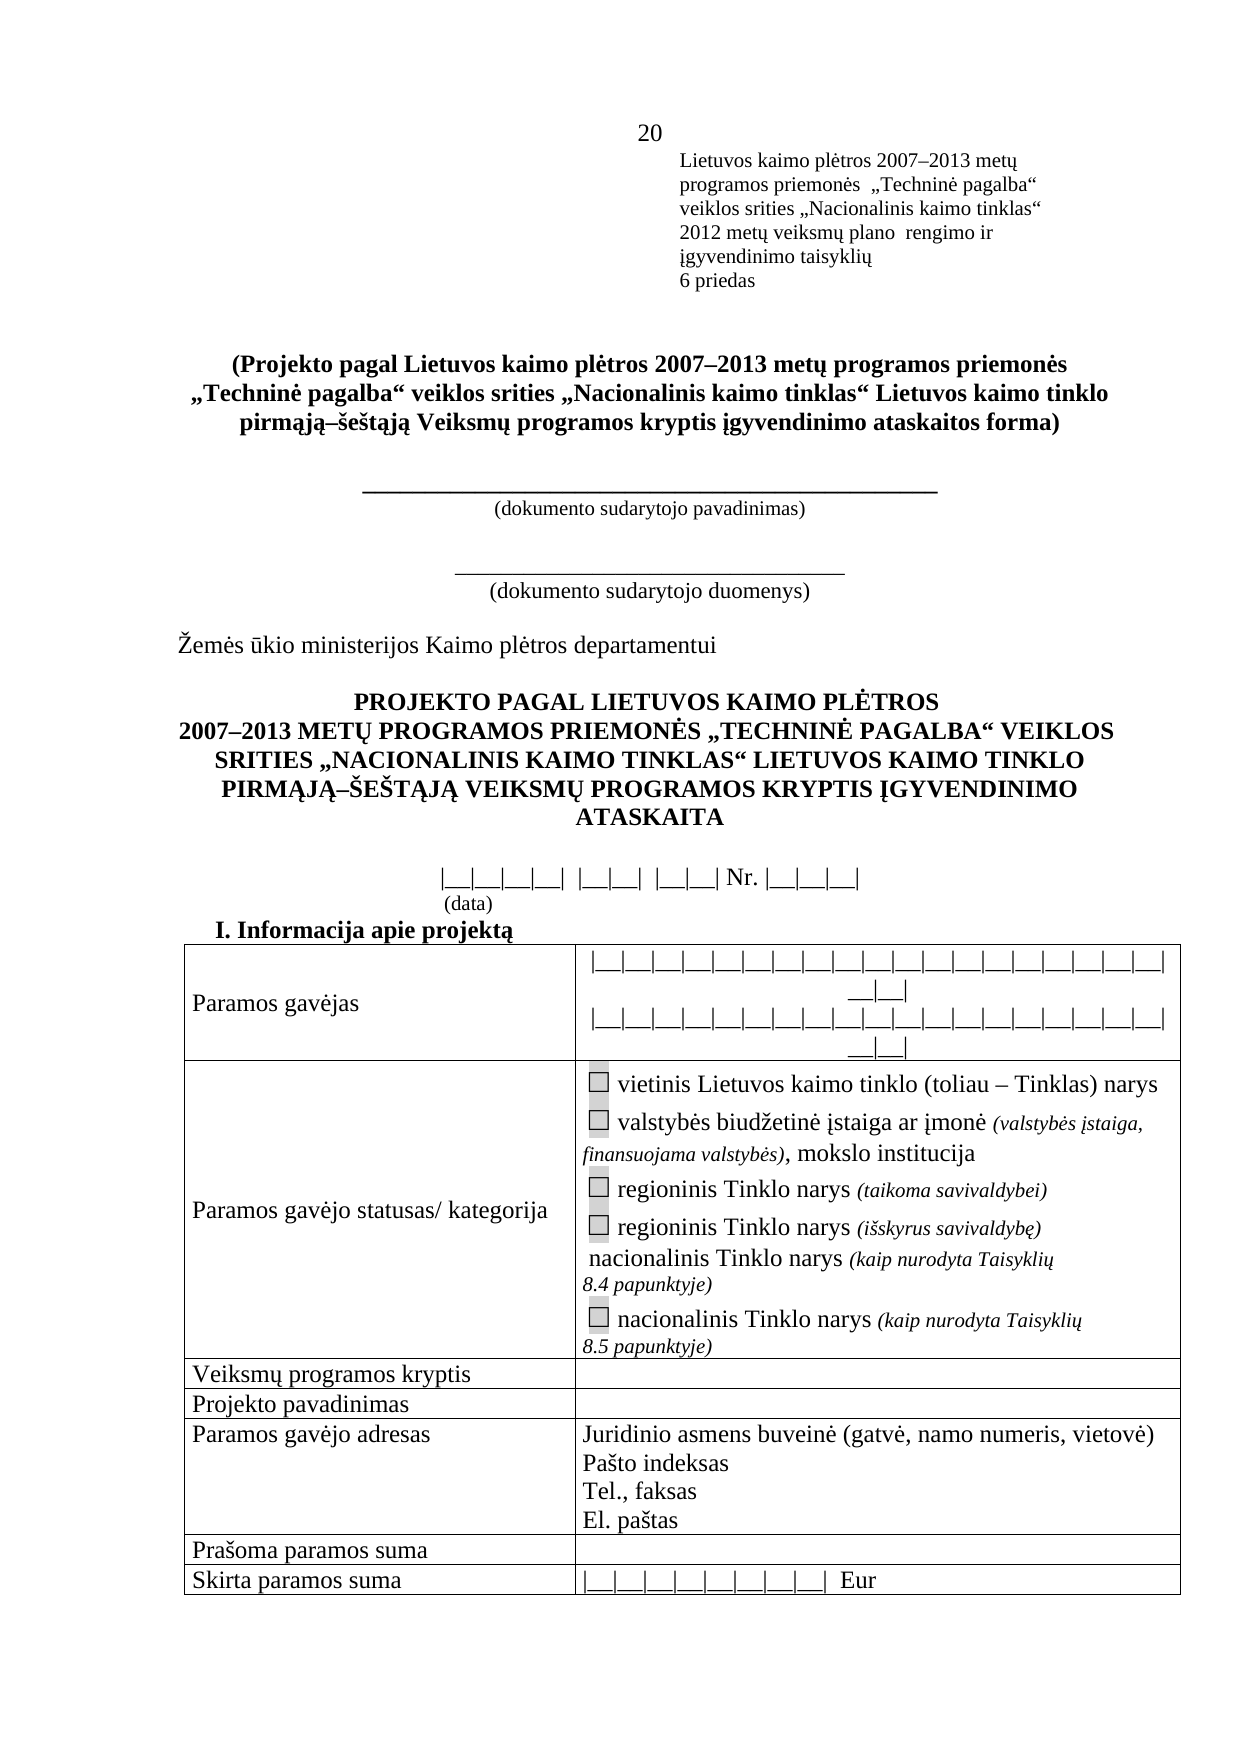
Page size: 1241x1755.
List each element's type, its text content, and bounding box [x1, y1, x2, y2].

table_cell □ vietinis Lietuvos kaimo tinklo (toliau – Tinklas) narys □ valstybės biudžetinė įstaiga ar įmonė (valstybės įstaiga, finansuojama valstybės), mokslo institucija □ regioninis Tinklo narys (taikoma savivaldybei) □ regioninis Tinklo narys (išskyrus savivaldybę) nacionalinis Tinklo narys (kaip nurodyta Taisyklių 8.4 papunktyje) □ nacionalinis Tinklo narys (kaip nurodyta Taisyklių 8.5 papunktyje) [576, 1061, 1180, 1358]
text (dokumento sudarytojo duomenys) [177, 577, 1122, 603]
text įgyvendinimo taisyklių [679, 244, 1122, 268]
table_cell Juridinio asmens buveinė (gatvė, namo numeris, vietovė) Pašto indeksas Tel., faksas El. paštas [576, 1419, 1180, 1534]
text ______________________________________________ [177, 467, 1122, 496]
text programos priemonės „Techninė pagalba“ [679, 172, 1122, 196]
table_cell Paramos gavėjo statusas/ kategorija [185, 1061, 575, 1358]
text 2007–2013 METŲ PROGRAMOS PRIEMONĖS „TECHNINĖ PAGALBA“ VEIKLOS [177, 716, 1122, 745]
text Žemės ūkio ministerijos Kaimo plėtros departamentui [177, 630, 1122, 659]
text __________________________________ [177, 551, 1122, 577]
text (data) [177, 891, 1122, 915]
table_cell [576, 1535, 1180, 1564]
table_cell Veiksmų programos kryptis [185, 1359, 575, 1388]
text veiklos srities „Nacionalinis kaimo tinklas“ [679, 196, 1122, 220]
text Lietuvos kaimo plėtros 2007–2013 metų [679, 148, 1122, 172]
table_cell Projekto pavadinimas [185, 1389, 575, 1418]
table_cell |__|__|__|__|__|__|__|__| Eur [576, 1565, 1180, 1593]
text (Projekto pagal Lietuvos kaimo plėtros 2007–2013 metų programos priemonės „Techninė pagalba“ veiklos srities „Nacionalinis kaimo tinklas“ Lietuvos kaimo tinklo pirmąją–šeštąją Veiksmų programos kryptis įgyvendinimo ataskaitos forma) [177, 349, 1122, 436]
text I. Informacija apie projektą [215, 915, 1122, 944]
table_header Paramos gavėjas [185, 945, 575, 1060]
text 2012 metų veiksmų plano rengimo ir [679, 220, 1122, 244]
table_cell Skirta paramos suma [185, 1565, 575, 1593]
table_header |__|__|__|__|__|__|__|__|__|__|__|__|__|__|__|__|__|__|__|__|__| |__|__|__|__|__|__|__|__|__|__|__|__|__|__|__|__|__|__|__|__|__| [576, 945, 1180, 1060]
text |__|__|__|__| |__|__| |__|__| Nr. |__|__|__| [177, 862, 1122, 891]
table_cell [576, 1389, 1180, 1418]
table_cell [576, 1359, 1180, 1388]
text PROJEKTO PAGAL LIETUVOS KAIMO PLĖTROS [177, 687, 1122, 716]
table_cell Prašoma paramos suma [185, 1535, 575, 1564]
text 6 priedas [679, 268, 1122, 292]
text SRITIES „NACIONALINIS KAIMO TINKLAS“ LIETUVOS KAIMO TINKLO PIRMĄJĄ–ŠEŠTĄJĄ VEIKSMŲ PROGRAMOS KRYPTIS ĮGYVENDINIMO ATASKAITA [177, 745, 1122, 831]
text (dokumento sudarytojo pavadinimas) [177, 496, 1122, 520]
table_cell Paramos gavėjo adresas [185, 1419, 575, 1534]
